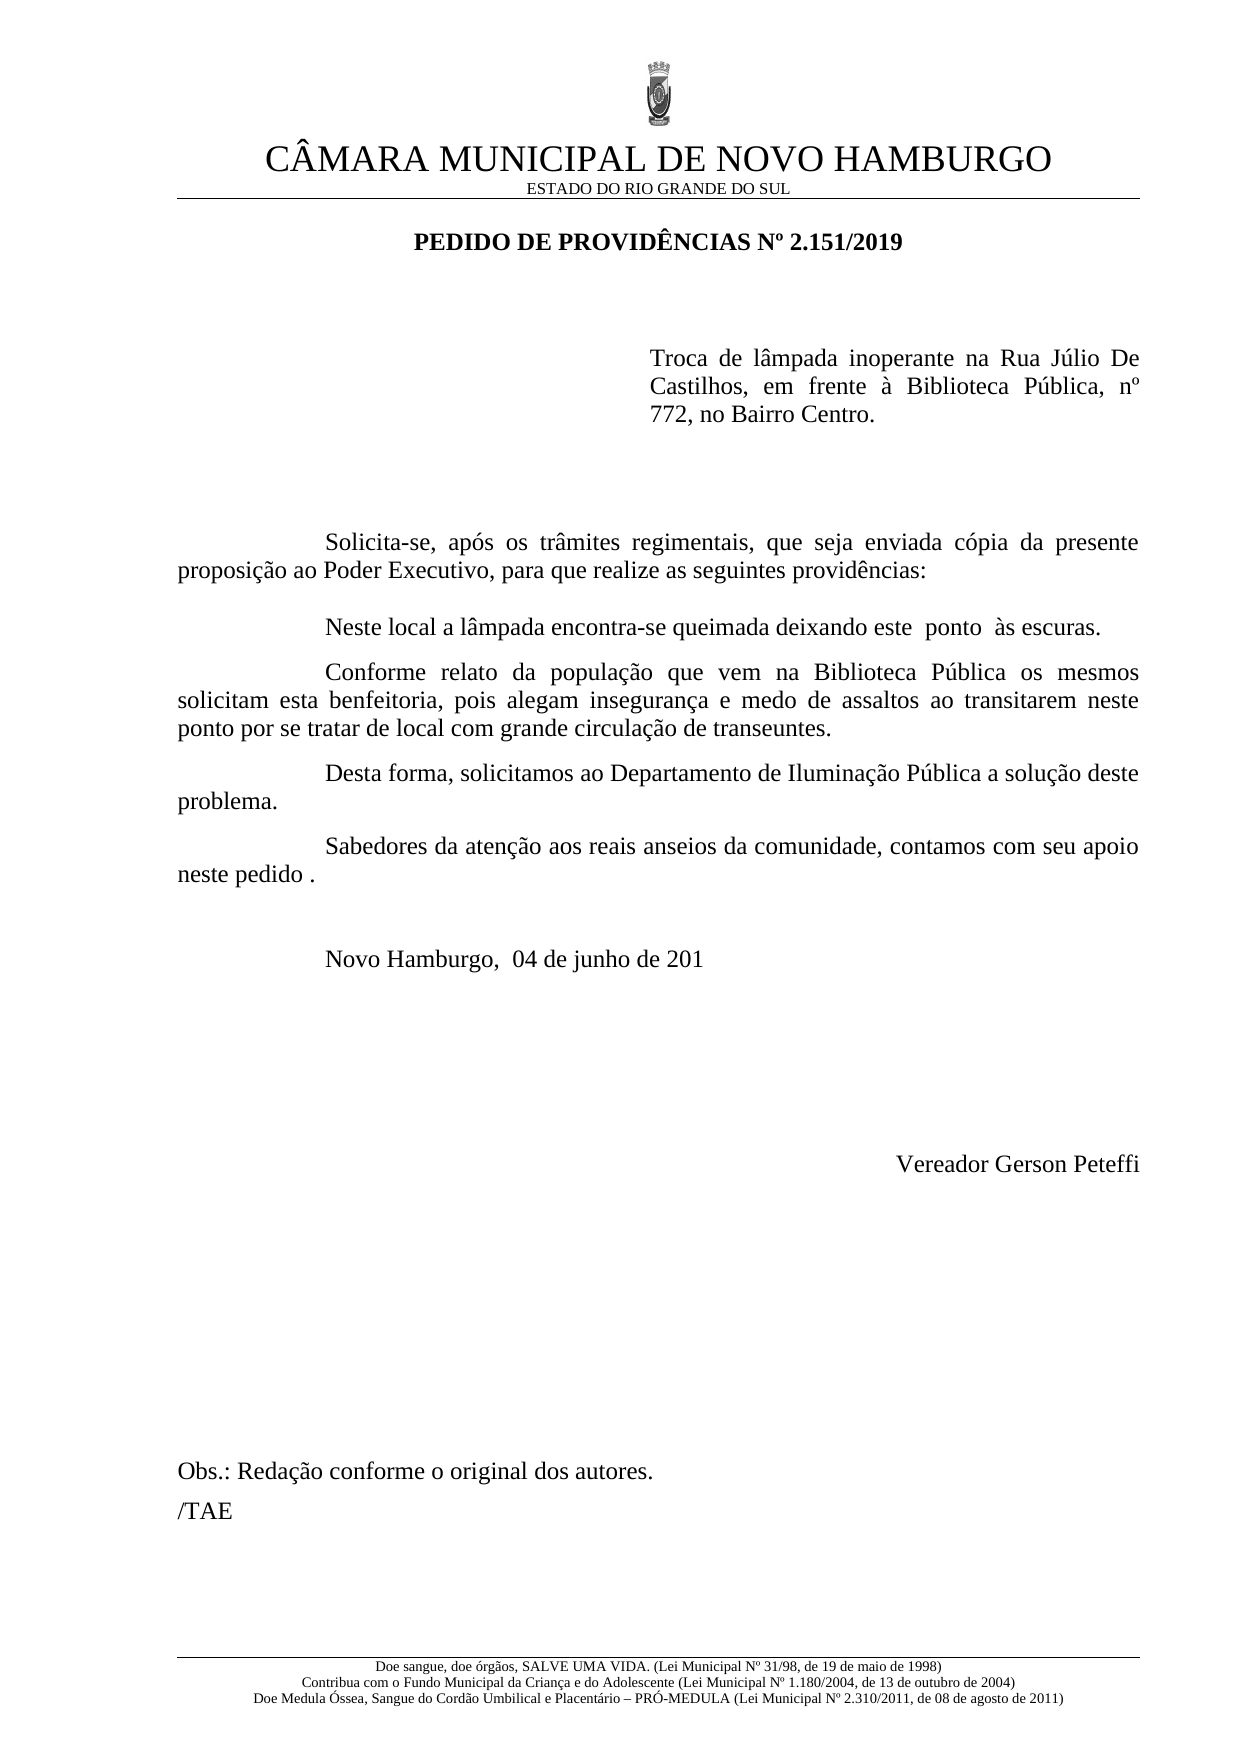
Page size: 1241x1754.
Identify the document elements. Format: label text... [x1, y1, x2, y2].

text Solicita-se, após os trâmites regimentais, que seja enviada cópia da presente proposição ao Poder Executivo, para que realize as seguintes providências: [177, 528, 1140, 583]
text /TAE [177, 1497, 1140, 1524]
text Troca de lâmpada inoperante na Rua Júlio De Castilhos, em frente à Biblioteca Pública, nº 772, no Bairro Centro. [649, 344, 1140, 428]
text Obs.: Redação conforme o original dos autores. [177, 1457, 1140, 1485]
text Conforme relato da população que vem na Biblioteca Pública os mesmos solicitam esta benfeitoria, pois alegam insegurança e medo de assaltos ao transitarem neste ponto por se tratar de local com grande circulação de transeuntes. [177, 658, 1140, 741]
text Novo Hamburgo, 04 de junho de 201 [177, 945, 1140, 973]
text Vereador Gerson Peteffi [177, 1150, 1140, 1178]
text Desta forma, solicitamos ao Departamento de Iluminação Pública a solução deste problema. [177, 759, 1140, 814]
text Neste local a lâmpada encontra-se queimada deixando este ponto às escuras. [177, 613, 1140, 641]
text PEDIDO DE PROVIDÊNCIAS Nº 2.151/2019 [177, 228, 1140, 256]
text Sabedores da atenção aos reais anseios da comunidade, contamos com seu apoio neste pedido . [177, 832, 1140, 888]
